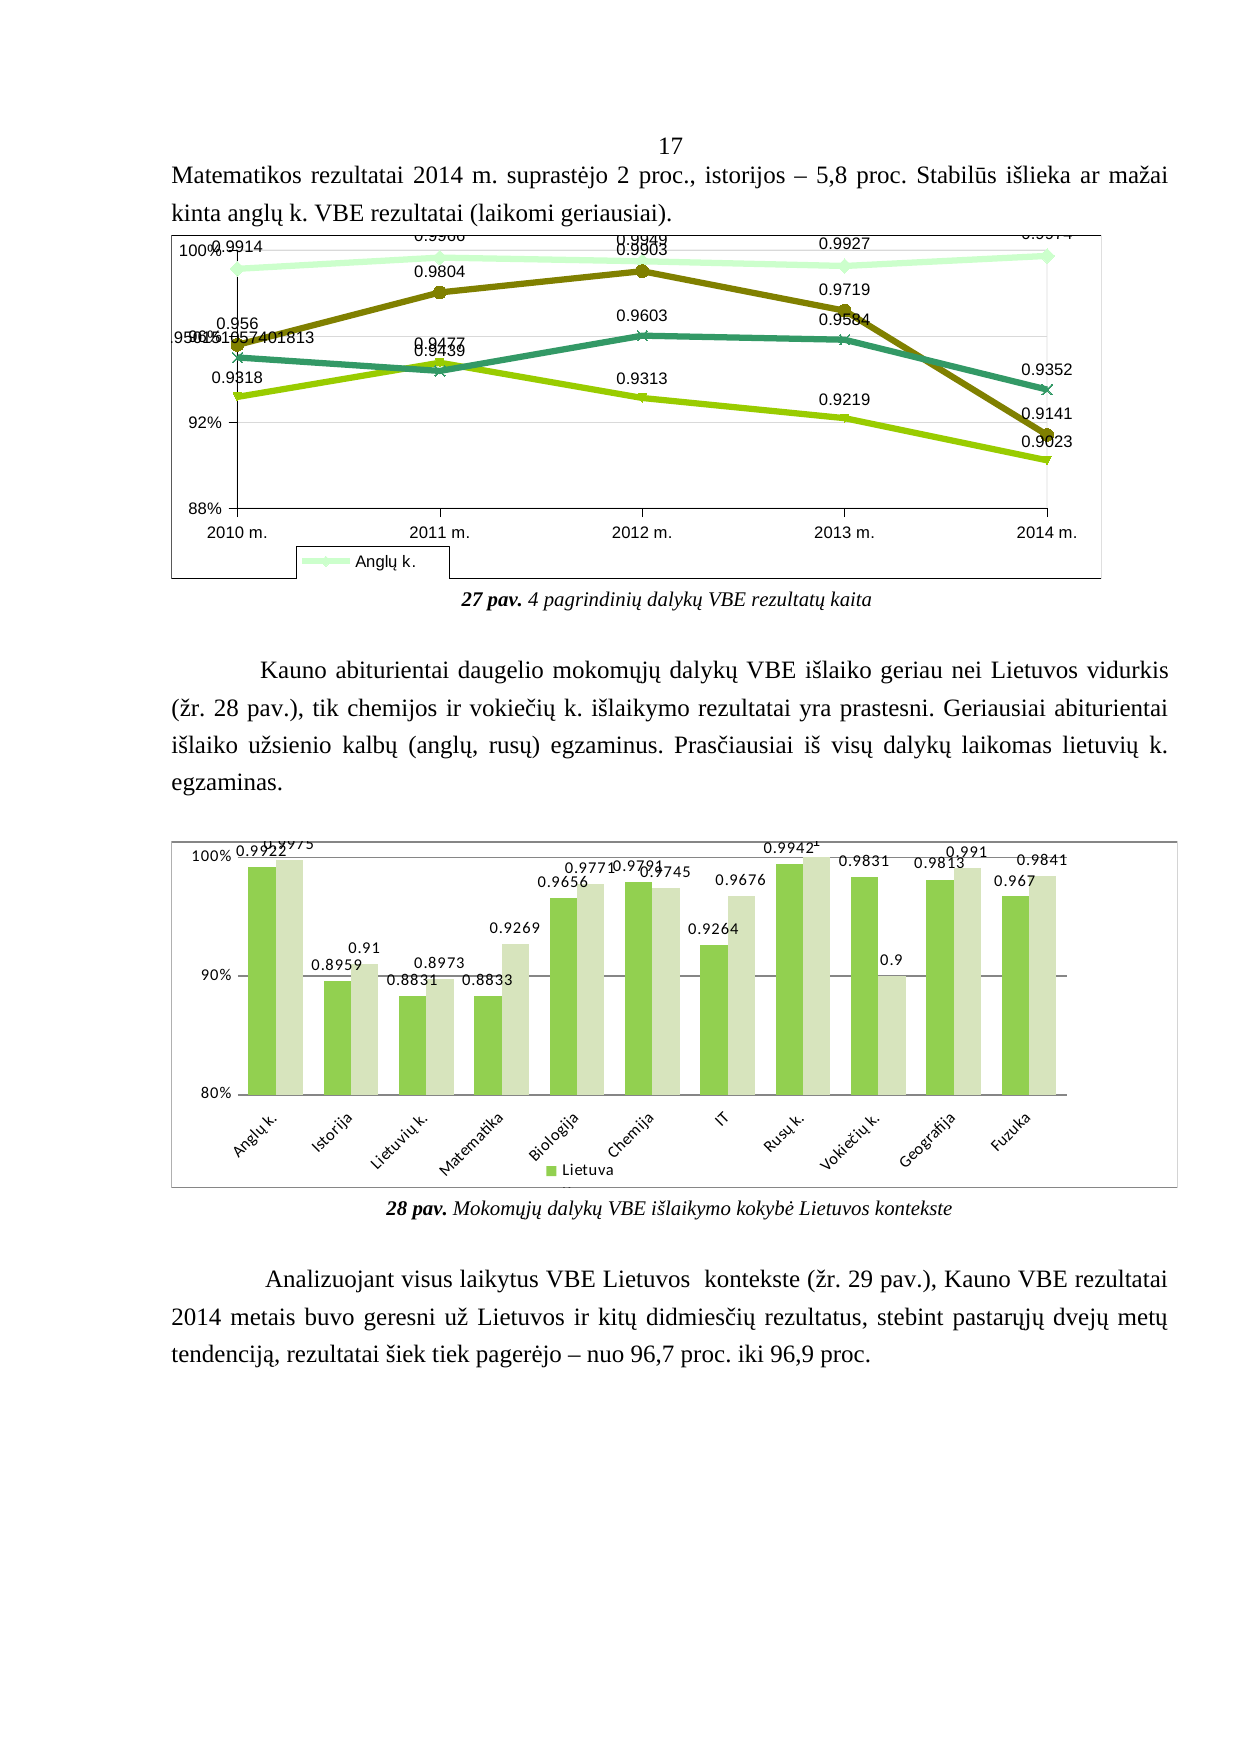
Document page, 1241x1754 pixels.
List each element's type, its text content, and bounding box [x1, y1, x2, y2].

text 28 pav. Mokomųjų dalykų VBE išlaikymo kokybė Lietuvos kontekste [171, 1196, 1169, 1220]
text Analizuojant visus laikytus VBE Lietuvos kontekste (žr. 29 pav.), Kauno VBE rezultatai 2014 metais buvo geresni už Lietuvos ir kitų didmiesčių rezultatus, stebint pastarųjų dvejų metų tendenciją, rezultatai šiek tiek pagerėjo – nuo 96,7 proc. iki 96,9 proc. [171, 1264, 1169, 1368]
text 27 pav. 4 pagrindinių dalykų VBE rezultatų kaita [171, 587, 1169, 611]
text Matematikos rezultatai 2014 m. suprastėjo 2 proc., istorijos – 5,8 proc. Stabilūs išlieka ar mažai kinta anglų k. VBE rezultatai (laikomi geriausiai). [171, 161, 1169, 227]
text Kauno abiturientai daugelio mokomųjų dalykų VBE išlaiko geriau nei Lietuvos vidurkis (žr. 28 pav.), tik chemijos ir vokiečių k. išlaikymo rezultatai yra prastesni. Geriausiai abiturientai išlaiko užsienio kalbų (anglų, rusų) egzaminus. Prasčiausiai iš visų dalykų laikomas lietuvių k. egzaminas. [171, 655, 1169, 796]
